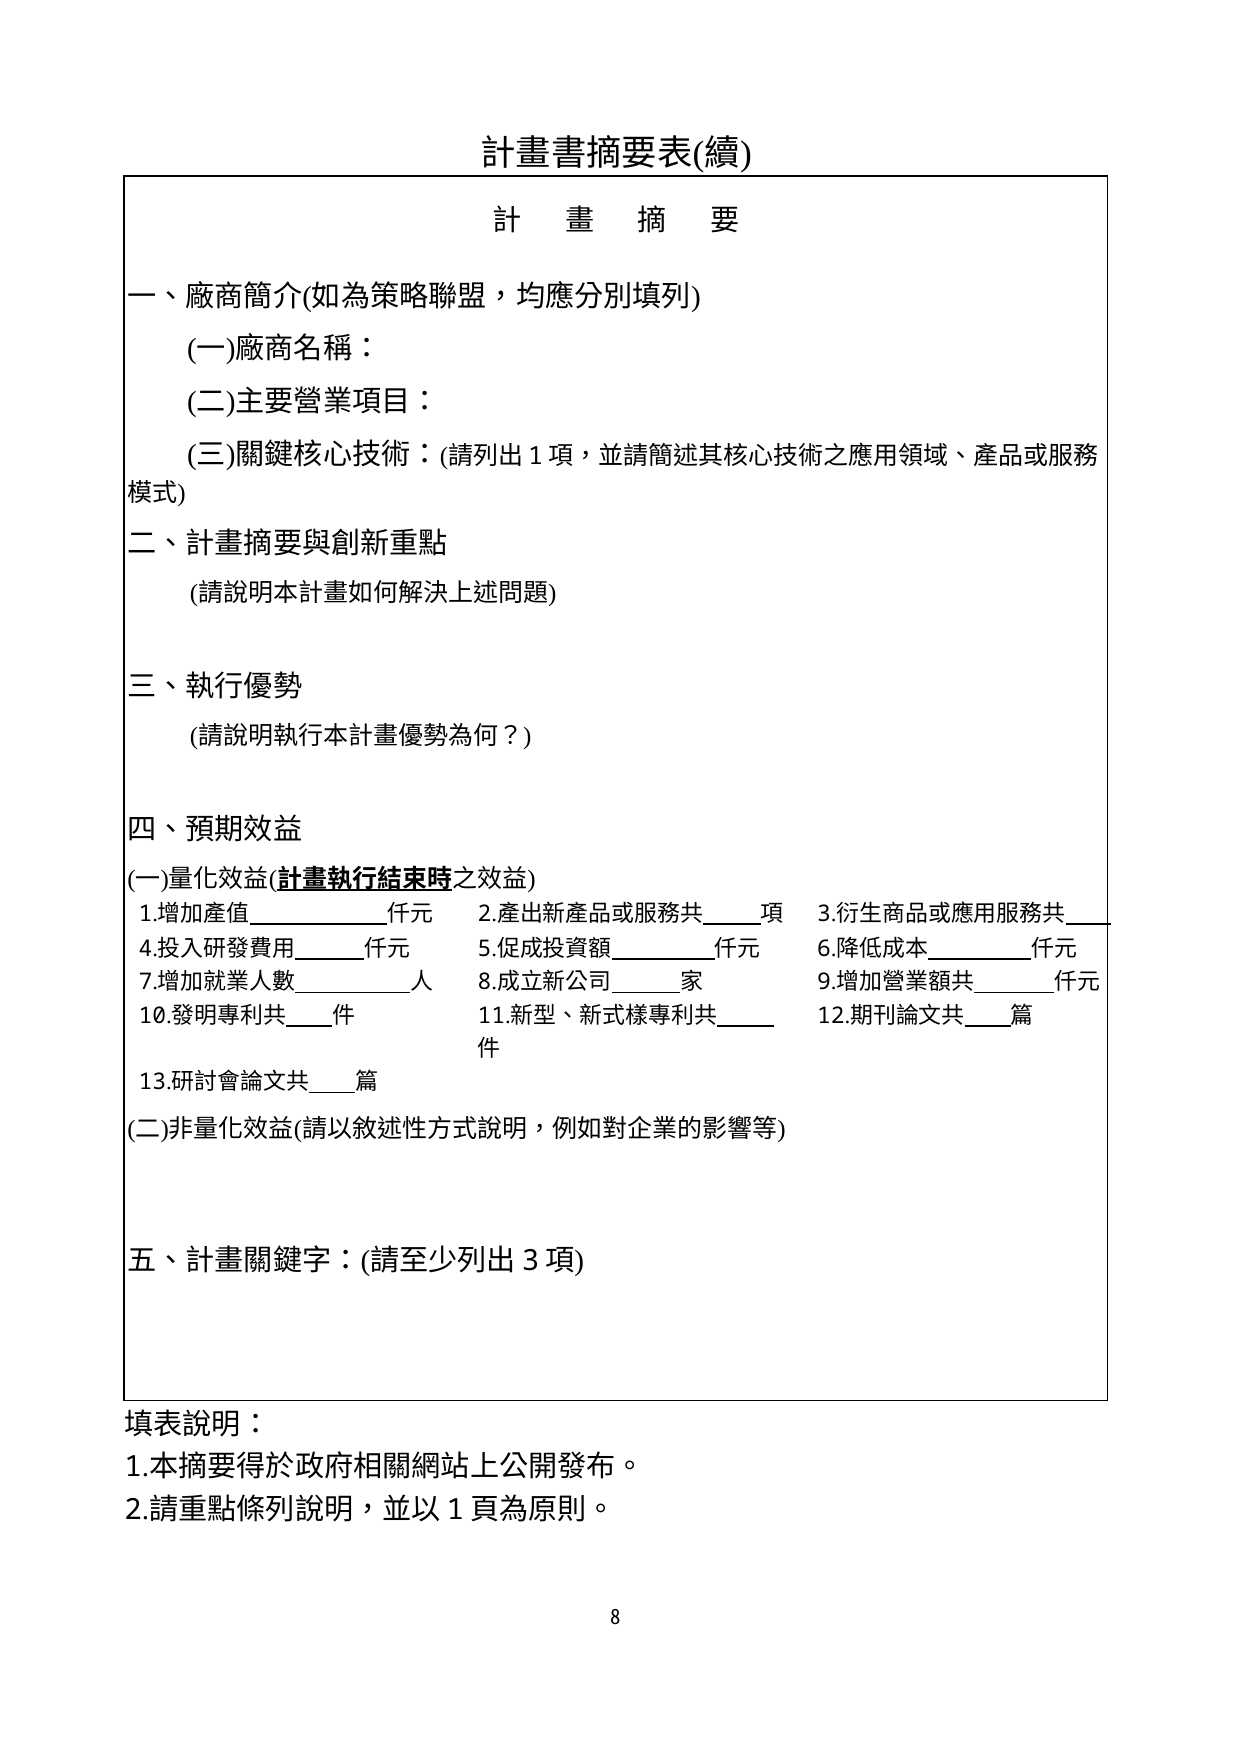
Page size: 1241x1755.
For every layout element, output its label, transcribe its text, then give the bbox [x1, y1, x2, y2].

table_header 3.衍生商品或應用服務共 項 [806, 895, 1107, 930]
table_cell 9.增加營業額共 仟元 12.期刊論文共 篇 [806, 963, 1107, 1063]
text 計畫書摘要表(續) [124, 124, 1107, 175]
table_header 1.增加產值 仟元 [127, 895, 466, 930]
text 填表說明： [124, 1401, 1107, 1443]
table_cell 6.降低成本 仟元 [806, 930, 1107, 963]
text 1.本摘要得於政府相關網站上公開發布。 [124, 1443, 1107, 1485]
table_cell 13.研討會論文共 篇 [127, 1063, 466, 1096]
table_cell 8.成立新公司 家 11.新型、新式樣專利共 件 [466, 963, 806, 1063]
text 2.請重點條列說明，並以1頁為原則。 [124, 1485, 1107, 1528]
table_cell 5.促成投資額 仟元 [466, 930, 806, 963]
table_cell 4.投入研發費用 仟元 [127, 930, 466, 963]
table_cell 7.增加就業人數 人 10.發明專利共 件 [127, 963, 466, 1063]
table_header 2.產出新產品或服務共 項 [466, 895, 806, 930]
table_cell [806, 1063, 1107, 1096]
table_header 計 畫 摘 要 一、廠商簡介(如為策略聯盟，均應分別填列) (一)廠商名稱： (二)主要營業項目： (三)關鍵核心技術：(請列出1項，並請簡述其核心技術之應用領域、產品或服務模式) 二、計畫摘要與創新重點 (請說明本計畫如何解決上述問題) 三、執行優勢 (請說明執行本計畫優勢為何？) 四、預期效益 (一)量化效益(計畫執行結束時之效益) (二)非量化效益(請以敘述性方式說明，例如對企業的影響等) 五、計畫關鍵字：(請至少列出3項) [125, 177, 1107, 1399]
table_cell [466, 1063, 806, 1096]
